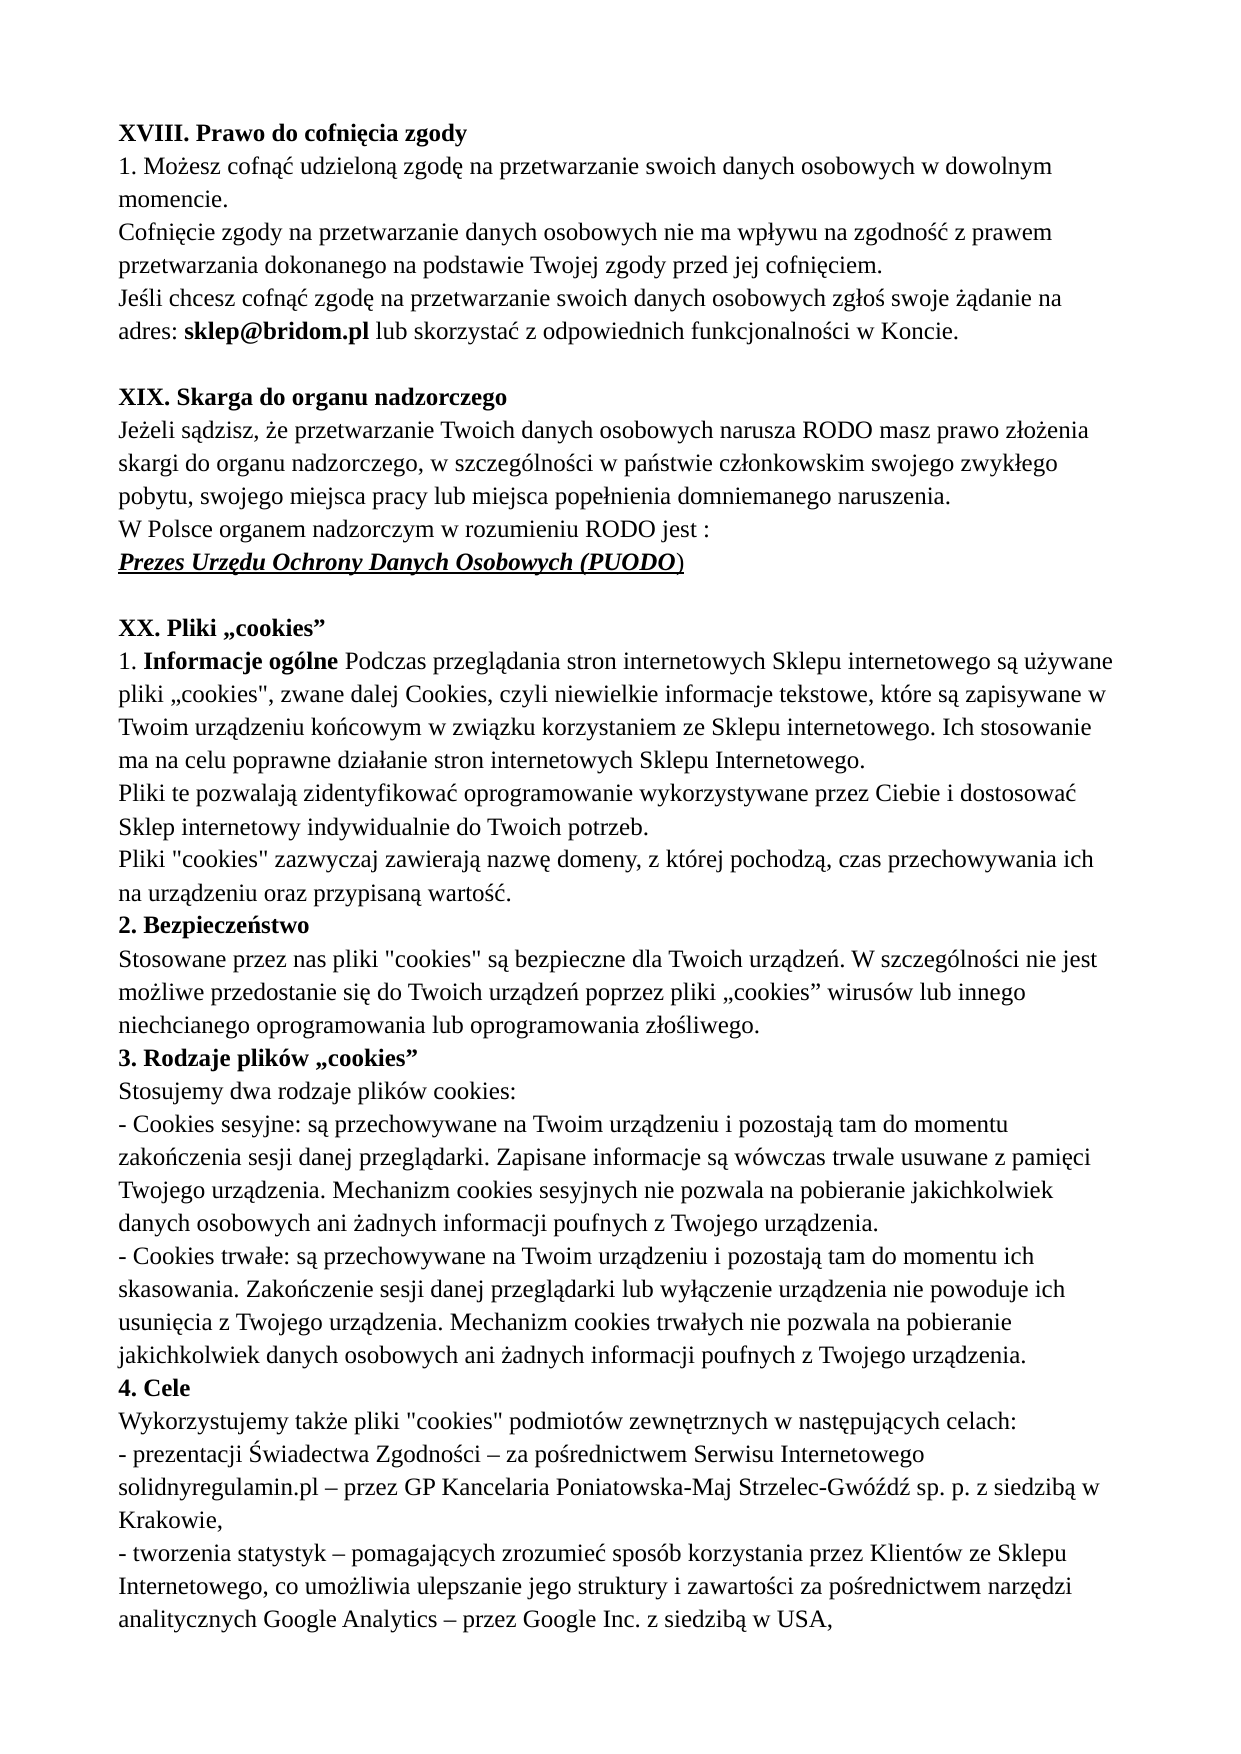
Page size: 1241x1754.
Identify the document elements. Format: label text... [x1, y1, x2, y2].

text XVIII. Prawo do cofnięcia zgody 1. Możesz cofnąć udzieloną zgodę na przetwarzanie swoich danych osobowych w dowolnym momencie. Cofnięcie zgody na przetwarzanie danych osobowych nie ma wpływu na zgodność z prawem przetwarzania dokonanego na podstawie Twojej zgody przed jej cofnięciem. Jeśli chcesz cofnąć zgodę na przetwarzanie swoich danych osobowych zgłoś swoje żądanie na adres: sklep@bridom.pl lub skorzystać z odpowiednich funkcjonalności w Koncie. XIX. Skarga do organu nadzorczego Jeżeli sądzisz, że przetwarzanie Twoich danych osobowych narusza RODO masz prawo złożenia skargi do organu nadzorczego, w szczególności w państwie członkowskim swojego zwykłego pobytu, swojego miejsca pracy lub miejsca popełnienia domniemanego naruszenia. W Polsce organem nadzorczym w rozumieniu RODO jest : Prezes Urzędu Ochrony Danych Osobowych (PUODO) XX. Pliki „cookies” 1. Informacje ogólne Podczas przeglądania stron internetowych Sklepu internetowego są używane pliki „cookies", zwane dalej Cookies, czyli niewielkie informacje tekstowe, które są zapisywane w Twoim urządzeniu końcowym w związku korzystaniem ze Sklepu internetowego. Ich stosowanie ma na celu poprawne działanie stron internetowych Sklepu Internetowego. Pliki te pozwalają zidentyfikować oprogramowanie wykorzystywane przez Ciebie i dostosować Sklep internetowy indywidualnie do Twoich potrzeb. Pliki "cookies" zazwyczaj zawierają nazwę domeny, z której pochodzą, czas przechowywania ich na urządzeniu oraz przypisaną wartość. 2. Bezpieczeństwo Stosowane przez nas pliki "cookies" są bezpieczne dla Twoich urządzeń. W szczególności nie jest możliwe przedostanie się do Twoich urządzeń poprzez pliki „cookies” wirusów lub innego niechcianego oprogramowania lub oprogramowania złośliwego. 3. Rodzaje plików „cookies” Stosujemy dwa rodzaje plików cookies: - Cookies sesyjne: są przechowywane na Twoim urządzeniu i pozostają tam do momentu zakończenia sesji danej przeglądarki. Zapisane informacje są wówczas trwale usuwane z pamięci Twojego urządzenia. Mechanizm cookies sesyjnych nie pozwala na pobieranie jakichkolwiek danych osobowych ani żadnych informacji poufnych z Twojego urządzenia. - Cookies trwałe: są przechowywane na Twoim urządzeniu i pozostają tam do momentu ich skasowania. Zakończenie sesji danej przeglądarki lub wyłączenie urządzenia nie powoduje ich usunięcia z Twojego urządzenia. Mechanizm cookies trwałych nie pozwala na pobieranie jakichkolwiek danych osobowych ani żadnych informacji poufnych z Twojego urządzenia. 4. Cele Wykorzystujemy także pliki "cookies" podmiotów zewnętrznych w następujących celach: - prezentacji Świadectwa Zgodności – za pośrednictwem Serwisu Internetowego solidnyregulamin.pl – przez GP Kancelaria Poniatowska-Maj Strzelec-Gwóźdź sp. p. z siedzibą w Krakowie, - tworzenia statystyk – pomagających zrozumieć sposób korzystania przez Klientów ze Sklepu Internetowego, co umożliwia ulepszanie jego struktury i zawartości za pośrednictwem narzędzi analitycznych Google Analytics – przez Google Inc. z siedzibą w USA, [118, 118, 1122, 1633]
